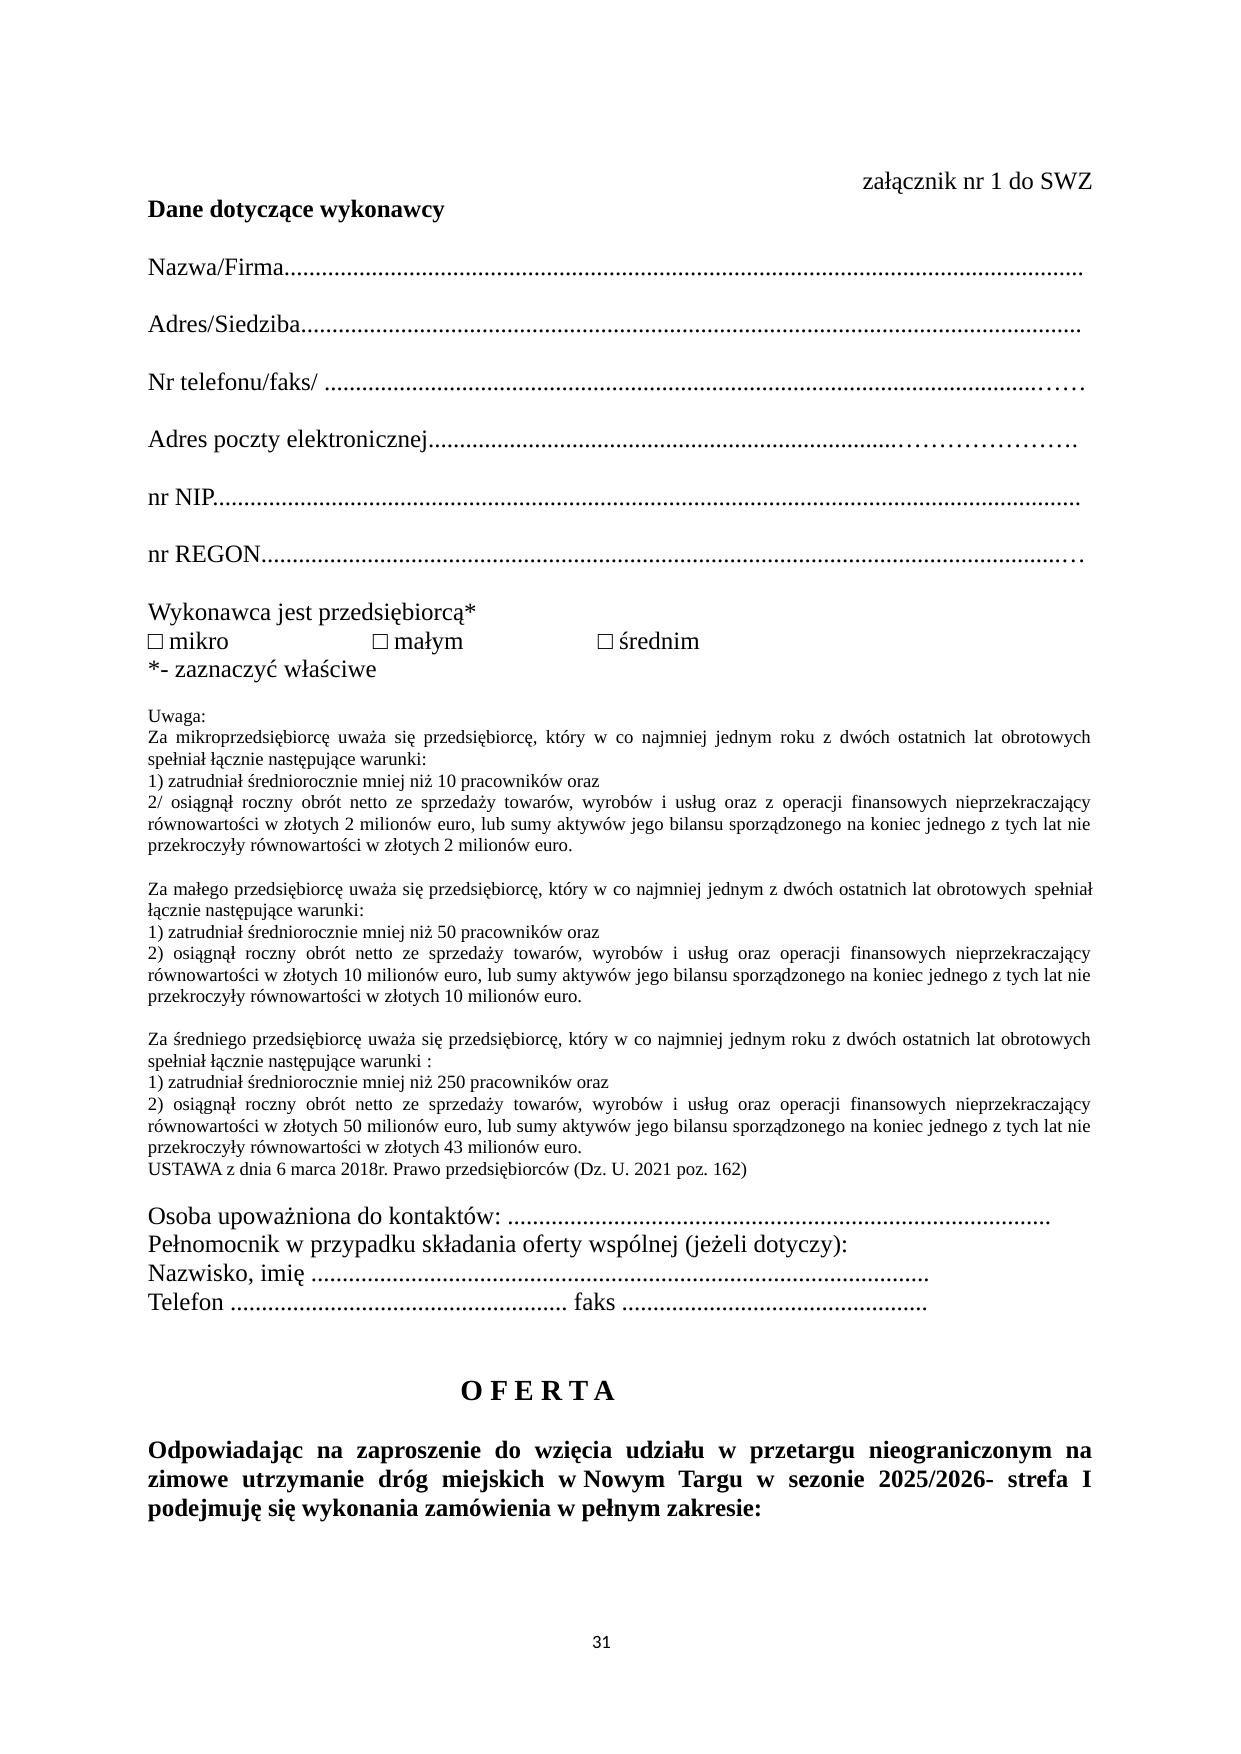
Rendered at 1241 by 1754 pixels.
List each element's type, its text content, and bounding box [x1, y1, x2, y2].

text *- zaznaczyć właściwe [148, 654, 1093, 683]
text O F E R T A [148, 1373, 1093, 1407]
text załącznik nr 1 do SWZ [811, 166, 1093, 194]
text Za mikroprzedsiębiorcę uważa się przedsiębiorcę, który w co najmniej jednym roku z dwóch ostatnich lat obrotowych spełniał łącznie następujące warunki: [148, 726, 1093, 769]
text Za średniego przedsiębiorcę uważa się przedsiębiorcę, który w co najmniej jednym roku z dwóch ostatnich lat obrotowych spełniał łącznie następujące warunki : [148, 1028, 1093, 1071]
text nr NIP........................................................................................................................................... [148, 482, 1087, 511]
text Osoba upoważniona do kontaktów: ....................................................................................... [148, 1201, 1093, 1229]
text 1) zatrudniał średniorocznie mniej niż 10 pracowników oraz [148, 769, 1093, 791]
text 2/ osiągnął roczny obrót netto ze sprzedaży towarów, wyrobów i usług oraz z operacji finansowych nieprzekraczający równowartości w złotych 2 milionów euro, lub sumy aktywów jego bilansu sporządzonego na koniec jednego z tych lat nie przekroczyły równowartości w złotych 2 milionów euro. [148, 791, 1093, 856]
text Nr telefonu/faks/ ..................................................................................................................…… [148, 367, 1087, 396]
text Dane dotyczące wykonawcy [148, 194, 1087, 223]
text Nazwisko, imię ................................................................................................... [148, 1258, 1093, 1287]
text Adres/Siedziba............................................................................................................................. [148, 309, 1087, 338]
text nr REGON................................................................................................................................… [148, 539, 1087, 568]
text Uwaga: [148, 705, 1093, 726]
text Odpowiadając na zaproszenie do wzięcia udziału w przetargu nieograniczonym na zimowe utrzymanie dróg miejskich w Nowym Targu w sezonie 2025/2026- strefa I podejmuję się wykonania zamówienia w pełnym zakresie: [148, 1436, 1093, 1522]
text USTAWA z dnia 6 marca 2018r. Prawo przedsiębiorców (Dz. U. 2021 poz. 162) [148, 1158, 1093, 1179]
text 2) osiągnął roczny obrót netto ze sprzedaży towarów, wyrobów i usług oraz operacji finansowych nieprzekraczający równowartości w złotych 10 milionów euro, lub sumy aktywów jego bilansu sporządzonego na koniec jednego z tych lat nie przekroczyły równowartości w złotych 10 milionów euro. [148, 942, 1093, 1007]
text Telefon ...................................................... faks ................................................. [148, 1287, 1093, 1316]
text 1) zatrudniał średniorocznie mniej niż 50 pracowników oraz [148, 921, 1093, 942]
text Adres poczty elektronicznej...........................................................................…………………. [148, 424, 1087, 453]
text Wykonawca jest przedsiębiorcą* [148, 597, 1093, 626]
text Nazwa/Firma................................................................................................................................ [148, 252, 1087, 281]
text 1) zatrudniał średniorocznie mniej niż 250 pracowników oraz [148, 1071, 1093, 1093]
text Za małego przedsiębiorcę uważa się przedsiębiorcę, który w co najmniej jednym z dwóch ostatnich lat obrotowych spełniał łącznie następujące warunki: [148, 877, 1093, 921]
text □ mikro □ małym □ średnim [148, 626, 1093, 654]
text Pełnomocnik w przypadku składania oferty wspólnej (jeżeli dotyczy): [148, 1229, 1093, 1258]
text 2) osiągnął roczny obrót netto ze sprzedaży towarów, wyrobów i usług oraz operacji finansowych nieprzekraczający równowartości w złotych 50 milionów euro, lub sumy aktywów jego bilansu sporządzonego na koniec jednego z tych lat nie przekroczyły równowartości w złotych 43 milionów euro. [148, 1093, 1093, 1158]
